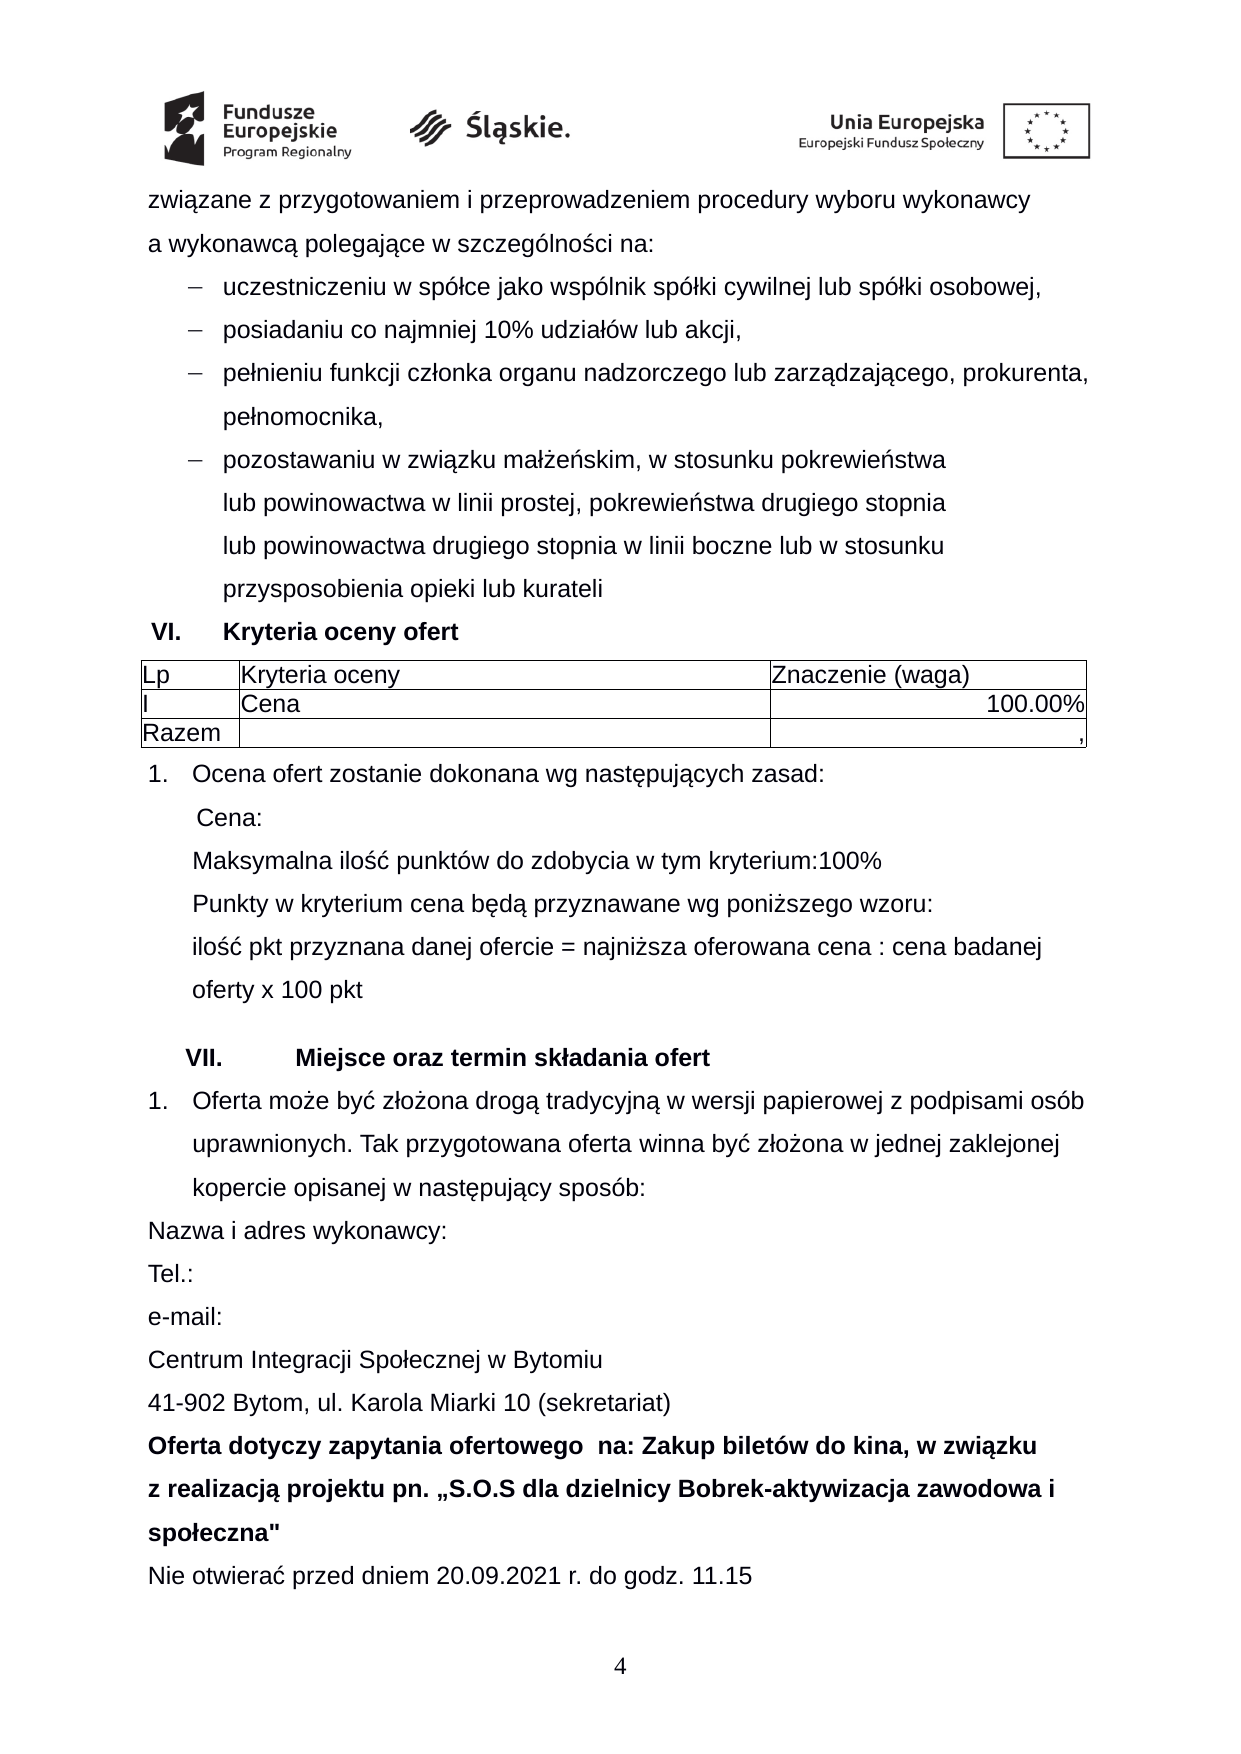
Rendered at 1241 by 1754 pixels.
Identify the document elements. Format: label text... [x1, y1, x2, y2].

list Kryteria oceny ofert [151, 617, 1093, 646]
text 41-902 Bytom, ul. Karola Miarki 10 (sekretariat) [148, 1388, 1093, 1417]
table_cell 100,00% [771, 690, 1086, 718]
list uczestniczeniu w spółce jako wspólnik spółki cywilnej lub spółki osobowej, [185, 272, 1093, 301]
text związane z przygotowaniem i przeprowadzeniem procedury wyboru wykonawcy a wykonawcą polegające w szczególności na: [148, 186, 1093, 257]
text Tel.: [148, 1259, 1093, 1288]
text ilość pkt przyznana danej ofercie = najniższa oferowana cena : cena badanej oferty x 100 pkt [192, 932, 1093, 1004]
table_header Kryteria oceny [240, 661, 770, 689]
text e-mail: [148, 1302, 1093, 1331]
text Oferta dotyczy zapytania ofertowego na: Zakup biletów do kina, w związku z realizacją projektu pn. „S.O.S dla dzielnicy Bobrek-aktywizacja zawodowa i społeczna" [148, 1431, 1093, 1546]
list Cena: [196, 803, 1093, 831]
text Nie otwierać przed dniem 20.09.2021 r. do godz. 11.15 [148, 1561, 1093, 1589]
text Nazwa i adres wykonawcy: [148, 1216, 1093, 1244]
table_cell Cena [240, 690, 770, 718]
table_cell , [771, 719, 1086, 747]
list Oferta może być złożona drogą tradycyjną w wersji papierowej z podpisami osób uprawnionych. Tak przygotowana oferta winna być złożona w jednej zaklejonej kopercie opisanej w następujący sposób: [148, 1086, 1093, 1201]
list pozostawaniu w związku małżeńskim, w stosunku pokrewieństwa lub powinowactwa w linii prostej, pokrewieństwa drugiego stopnia lub powinowactwa drugiego stopnia w linii boczne lub w stosunku przysposobienia opieki lub kurateli [185, 444, 1093, 603]
table_cell [240, 719, 770, 747]
list Miejsce oraz termin składania ofert [185, 1043, 1093, 1072]
text Maksymalna ilość punktów do zdobycia w tym kryterium:100% [192, 846, 1093, 874]
text Centrum Integracji Społecznej w Bytomiu [148, 1345, 1093, 1374]
table_header Znaczenie (waga) [771, 661, 1086, 689]
table_header Lp [142, 661, 239, 689]
list posiadaniu co najmniej 10% udziałów lub akcji, [185, 315, 1093, 344]
list pełnieniu funkcji członka organu nadzorczego lub zarządzającego, prokurenta, pełnomocnika, [185, 358, 1093, 430]
list Ocena ofert zostanie dokonana wg następujących zasad: [148, 759, 1093, 788]
text Punkty w kryterium cena będą przyznawane wg poniższego wzoru: [192, 889, 1093, 918]
table_cell Razem [142, 719, 239, 747]
table_cell I [142, 690, 239, 718]
